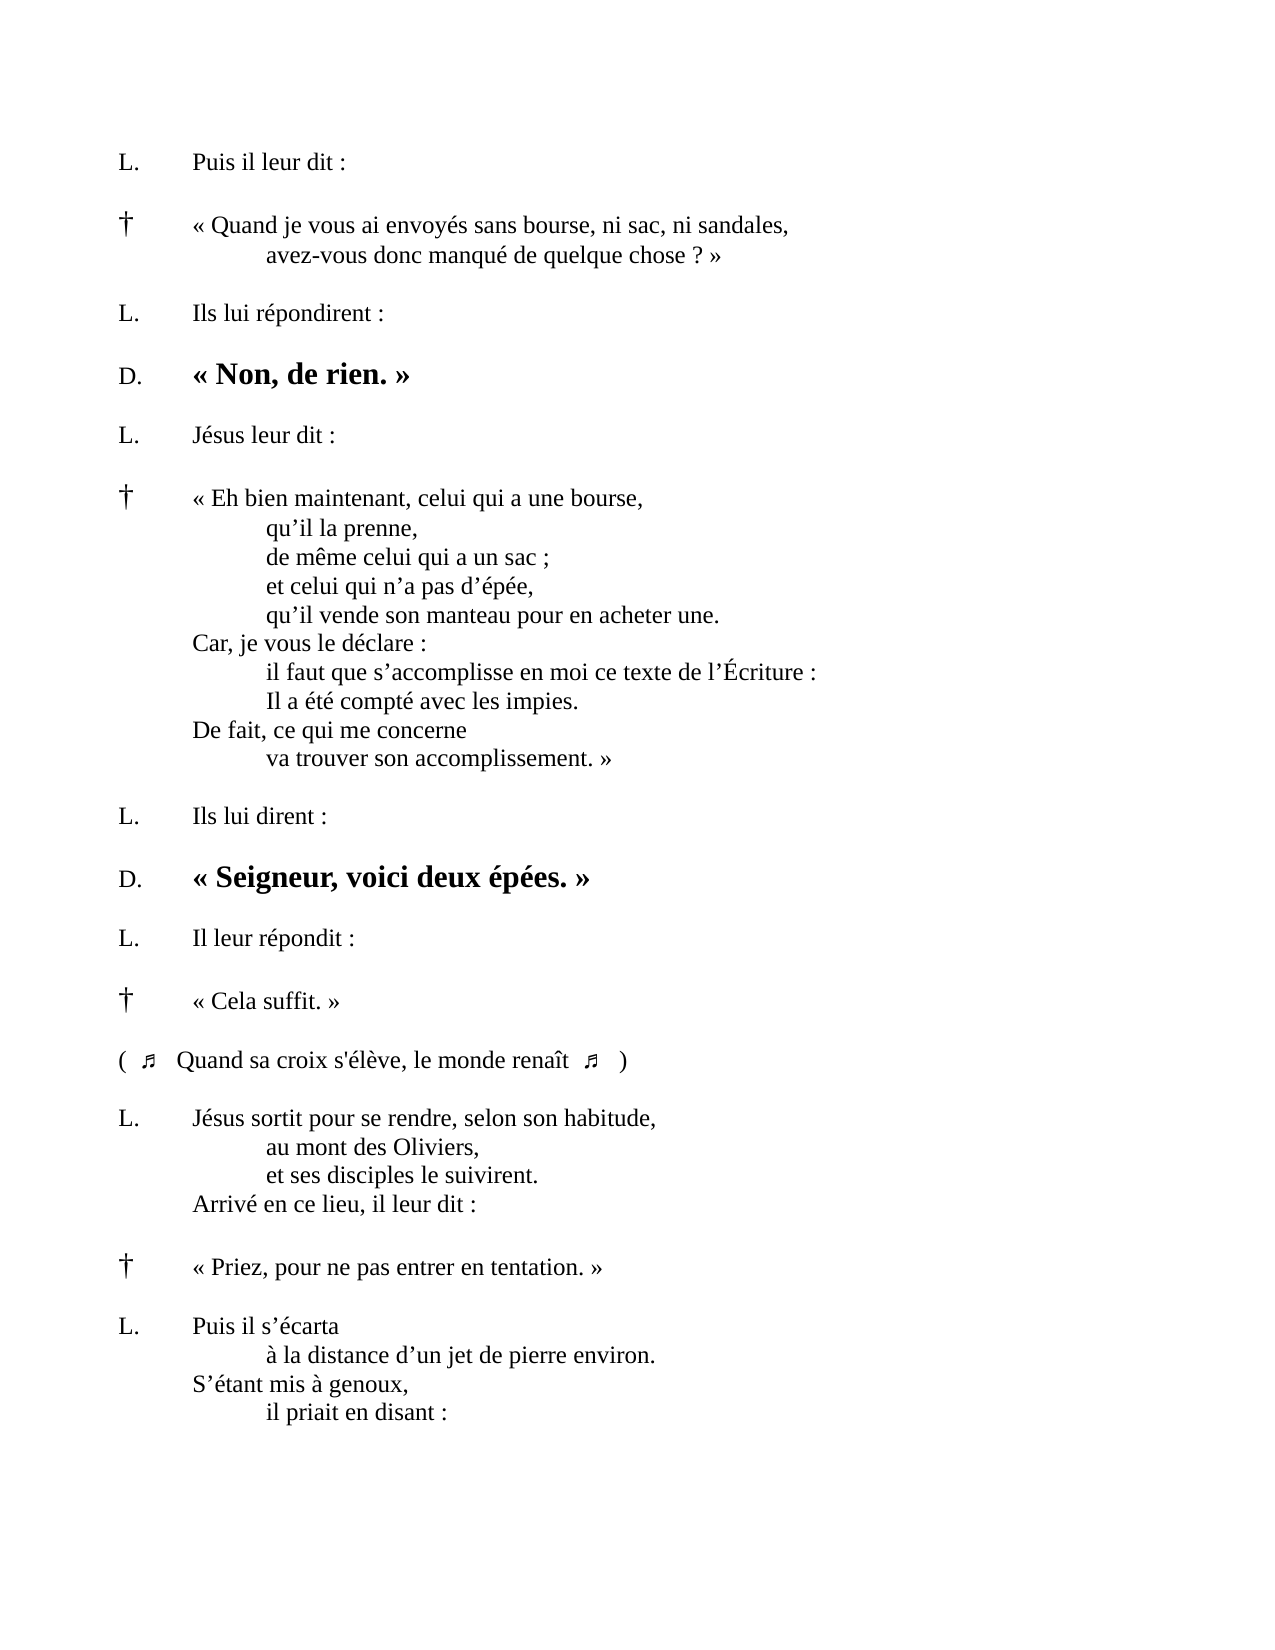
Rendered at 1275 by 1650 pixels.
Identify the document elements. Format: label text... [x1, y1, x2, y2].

text au mont des Oliviers, [118, 1132, 1157, 1160]
text il priait en disant : [118, 1397, 1157, 1426]
text et celui qui n’a pas d’épée, [118, 571, 1157, 600]
text D. « Non, de rien. » [118, 355, 1157, 391]
text il faut que s’accomplisse en moi ce texte de l’Écriture : [118, 657, 1157, 686]
text † « Eh bien maintenant, celui qui a une bourse, [118, 477, 1157, 513]
text qu’il la prenne, [118, 513, 1157, 542]
text † « Quand je vous ai envoyés sans bourse, ni sac, ni sandales, [118, 204, 1157, 240]
text L. Jésus leur dit : [118, 420, 1157, 449]
text De fait, ce qui me concerne [118, 715, 1157, 743]
text L. Puis il s’écarta [118, 1311, 1157, 1340]
text L. Il leur répondit : [118, 923, 1157, 952]
text Il a été compté avec les impies. [118, 686, 1157, 715]
text de même celui qui a un sac ; [118, 542, 1157, 571]
text et ses disciples le suivirent. [118, 1160, 1157, 1189]
text L. Jésus sortit pour se rendre, selon son habitude, [118, 1103, 1157, 1132]
text L. Ils lui répondirent : [118, 298, 1157, 327]
text avez-vous donc manqué de quelque chose ? » [118, 240, 1157, 269]
text Arrivé en ce lieu, il leur dit : [118, 1189, 1157, 1218]
text D. « Seigneur, voici deux épées. » [118, 858, 1157, 894]
text va trouver son accomplissement. » [118, 743, 1157, 772]
text qu’il vende son manteau pour en acheter une. [118, 600, 1157, 628]
text † « Priez, pour ne pas entrer en tentation. » [118, 1247, 1157, 1282]
text ( ♬ Quand sa croix s'élève, le monde renaît ♬ ) [118, 1045, 1157, 1074]
text à la distance d’un jet de pierre environ. [118, 1340, 1157, 1369]
text L. Ils lui dirent : [118, 801, 1157, 830]
text S’étant mis à genoux, [118, 1369, 1157, 1397]
text † « Cela suffit. » [118, 981, 1157, 1017]
text L. Puis il leur dit : [118, 147, 1157, 176]
text Car, je vous le déclare : [118, 628, 1157, 657]
